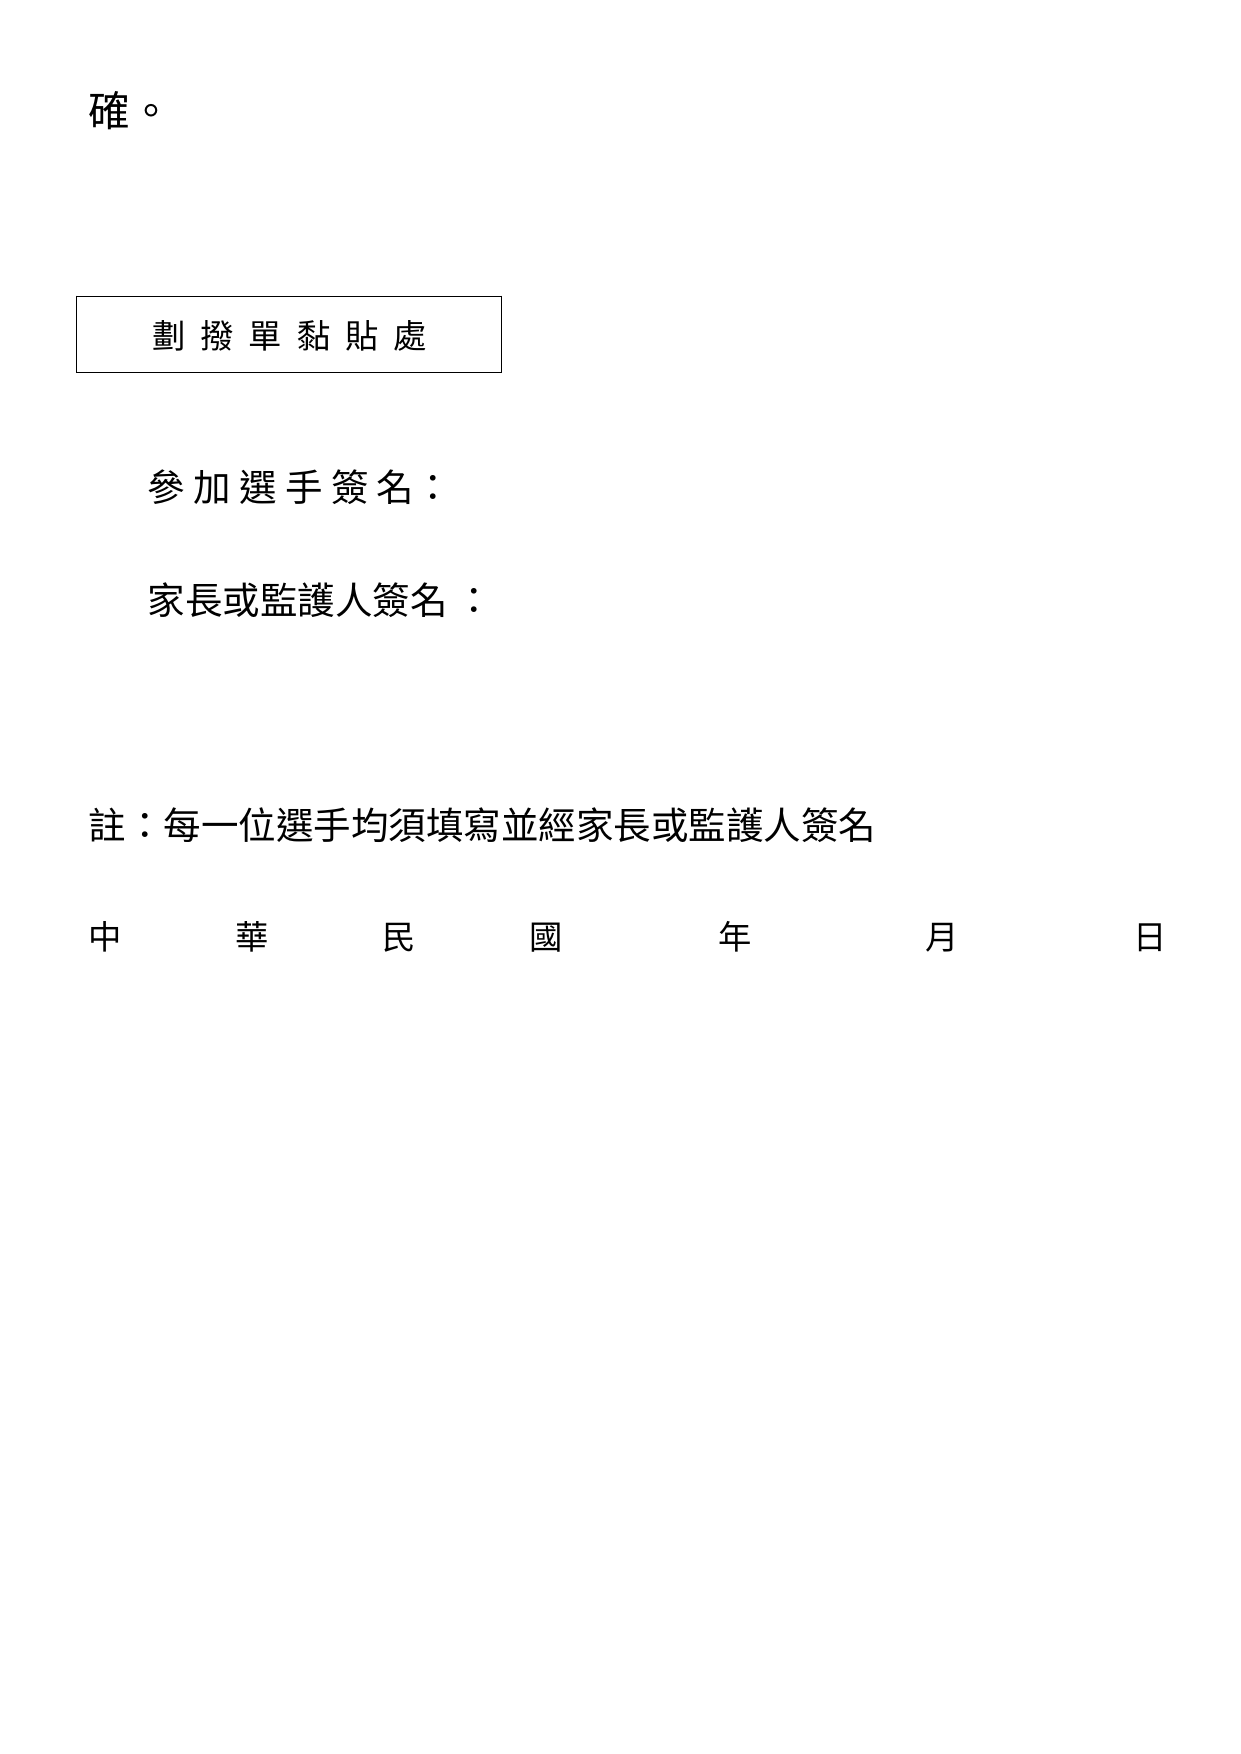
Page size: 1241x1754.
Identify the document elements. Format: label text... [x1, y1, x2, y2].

text 家長或監護人簽名 ： [89, 560, 1167, 635]
text 參 加 選 手 簽 名： [89, 448, 1167, 523]
text 中 華 民 國 年 月 日 [89, 898, 1167, 973]
text 註：每一位選手均須填寫並經家長或監護人簽名 [89, 785, 1167, 860]
table_header 劃 撥 單 黏 貼 處 [77, 297, 501, 372]
text 確。 [89, 71, 1167, 146]
